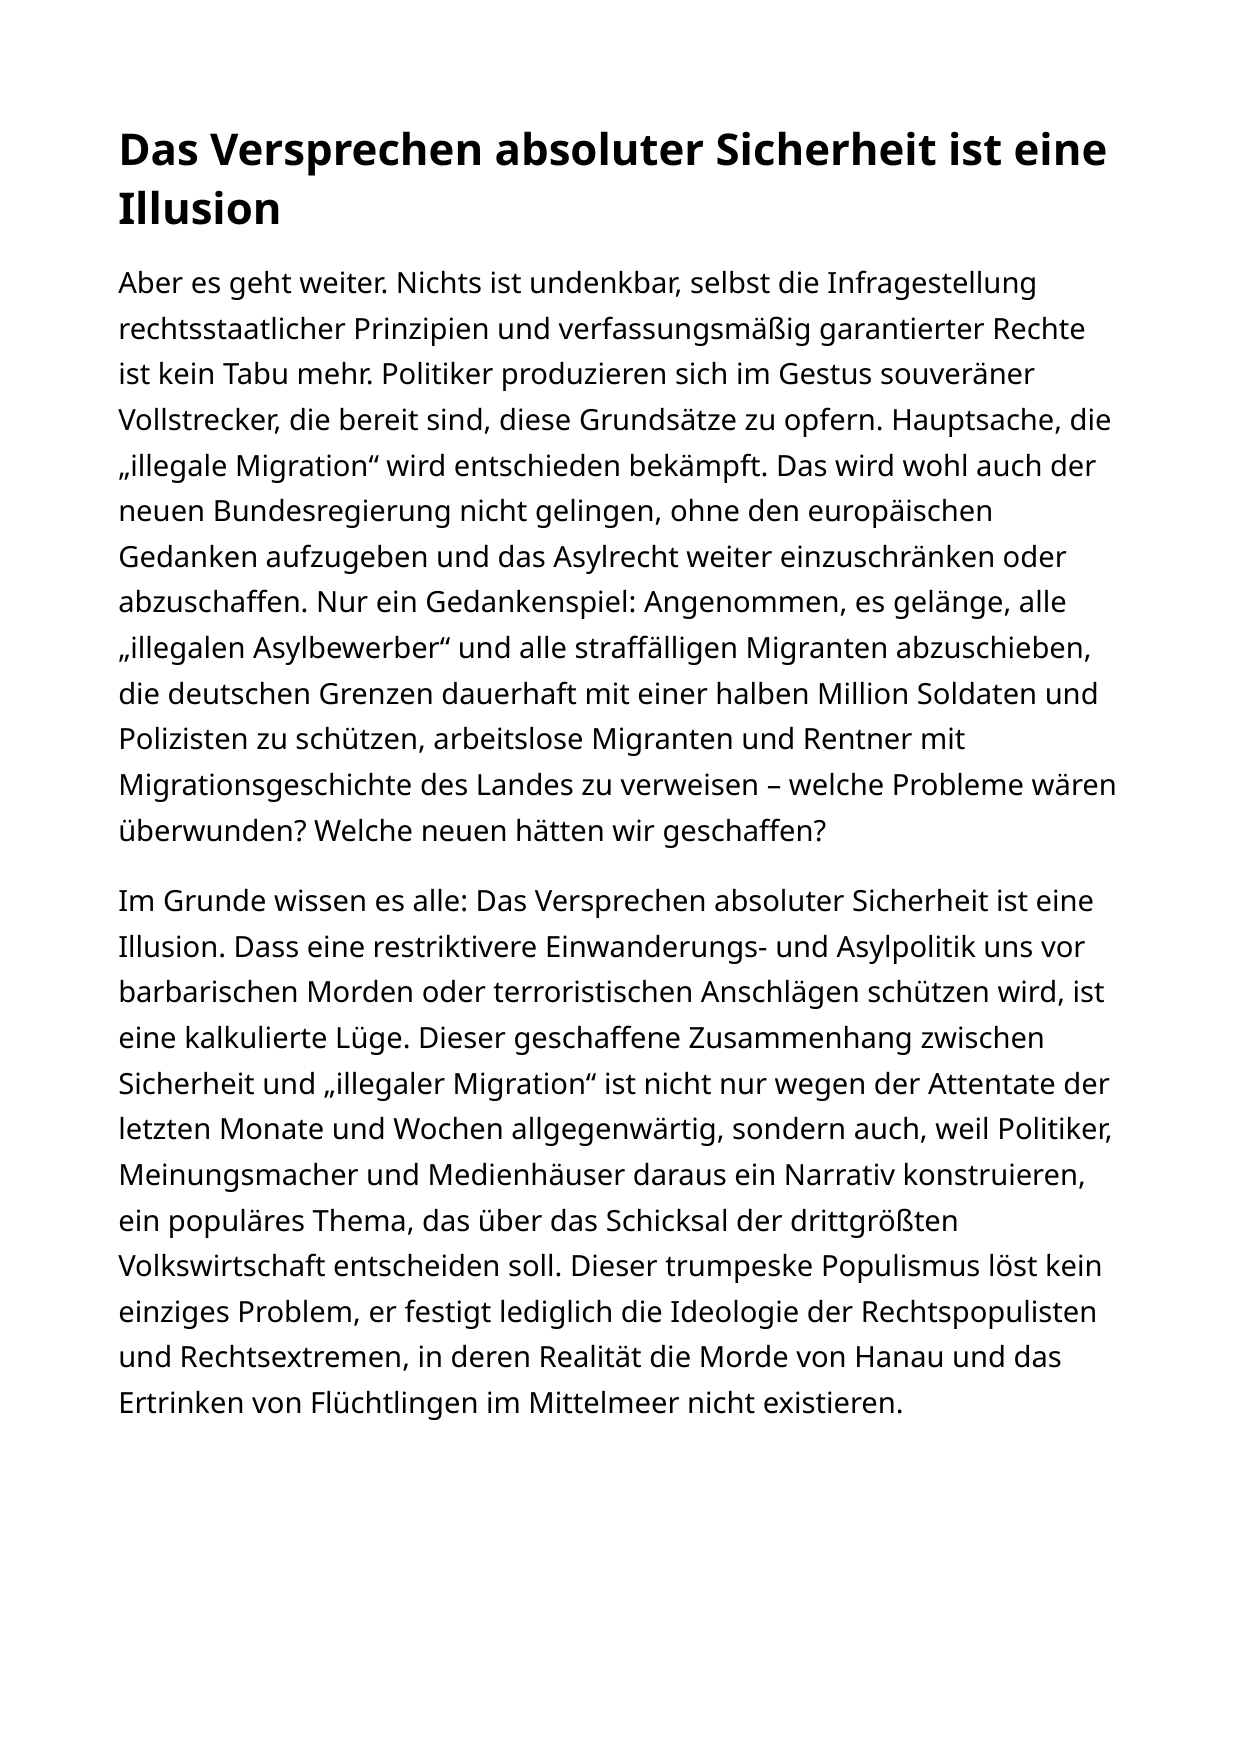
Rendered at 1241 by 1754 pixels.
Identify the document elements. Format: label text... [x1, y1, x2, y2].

text Im Grunde wissen es alle: Das Versprechen absoluter Sicherheit ist eine Illusion. Dass eine restriktivere Einwanderungs- und Asylpolitik uns vor barbarischen Morden oder terroristischen Anschlägen schützen wird, ist eine kalkulierte Lüge. Dieser geschaffene Zusammenhang zwischen Sicherheit und „illegaler Migration“ ist nicht nur wegen der Attentate der letzten Monate und Wochen allgegenwärtig, sondern auch, weil Politiker, Meinungsmacher und Medienhäuser daraus ein Narrativ konstruieren, ein populäres Thema, das über das Schicksal der drittgrößten Volkswirtschaft entscheiden soll. Dieser trumpeske Populismus löst kein einziges Problem, er festigt lediglich die Ideologie der Rechtspopulisten und Rechtsextremen, in deren Realität die Morde von Hanau und das Ertrinken von Flüchtlingen im Mittelmeer nicht existieren. [118, 880, 1122, 1422]
text Aber es geht weiter. Nichts ist undenkbar, selbst die Infragestellung rechtsstaatlicher Prinzipien und verfassungsmäßig garantierter Rechte ist kein Tabu mehr. Politiker produzieren sich im Gestus souveräner Vollstrecker, die bereit sind, diese Grundsätze zu opfern. Hauptsache, die „illegale Migration“ wird entschieden bekämpft. Das wird wohl auch der neuen Bundesregierung nicht gelingen, ohne den europäischen Gedanken aufzugeben und das Asylrecht weiter einzuschränken oder abzuschaffen. Nur ein Gedankenspiel: Angenommen, es gelänge, alle „illegalen Asylbewerber“ und alle straffälligen Migranten abzuschieben, die deutschen Grenzen dauerhaft mit einer halben Million Soldaten und Polizisten zu schützen, arbeitslose Migranten und Rentner mit Migrationsgeschichte des Landes zu verweisen – welche Probleme wären überwunden? Welche neuen hätten wir geschaffen? [118, 262, 1122, 849]
subtitle Das Versprechen absoluter Sicherheit ist eine Illusion [118, 118, 1122, 237]
